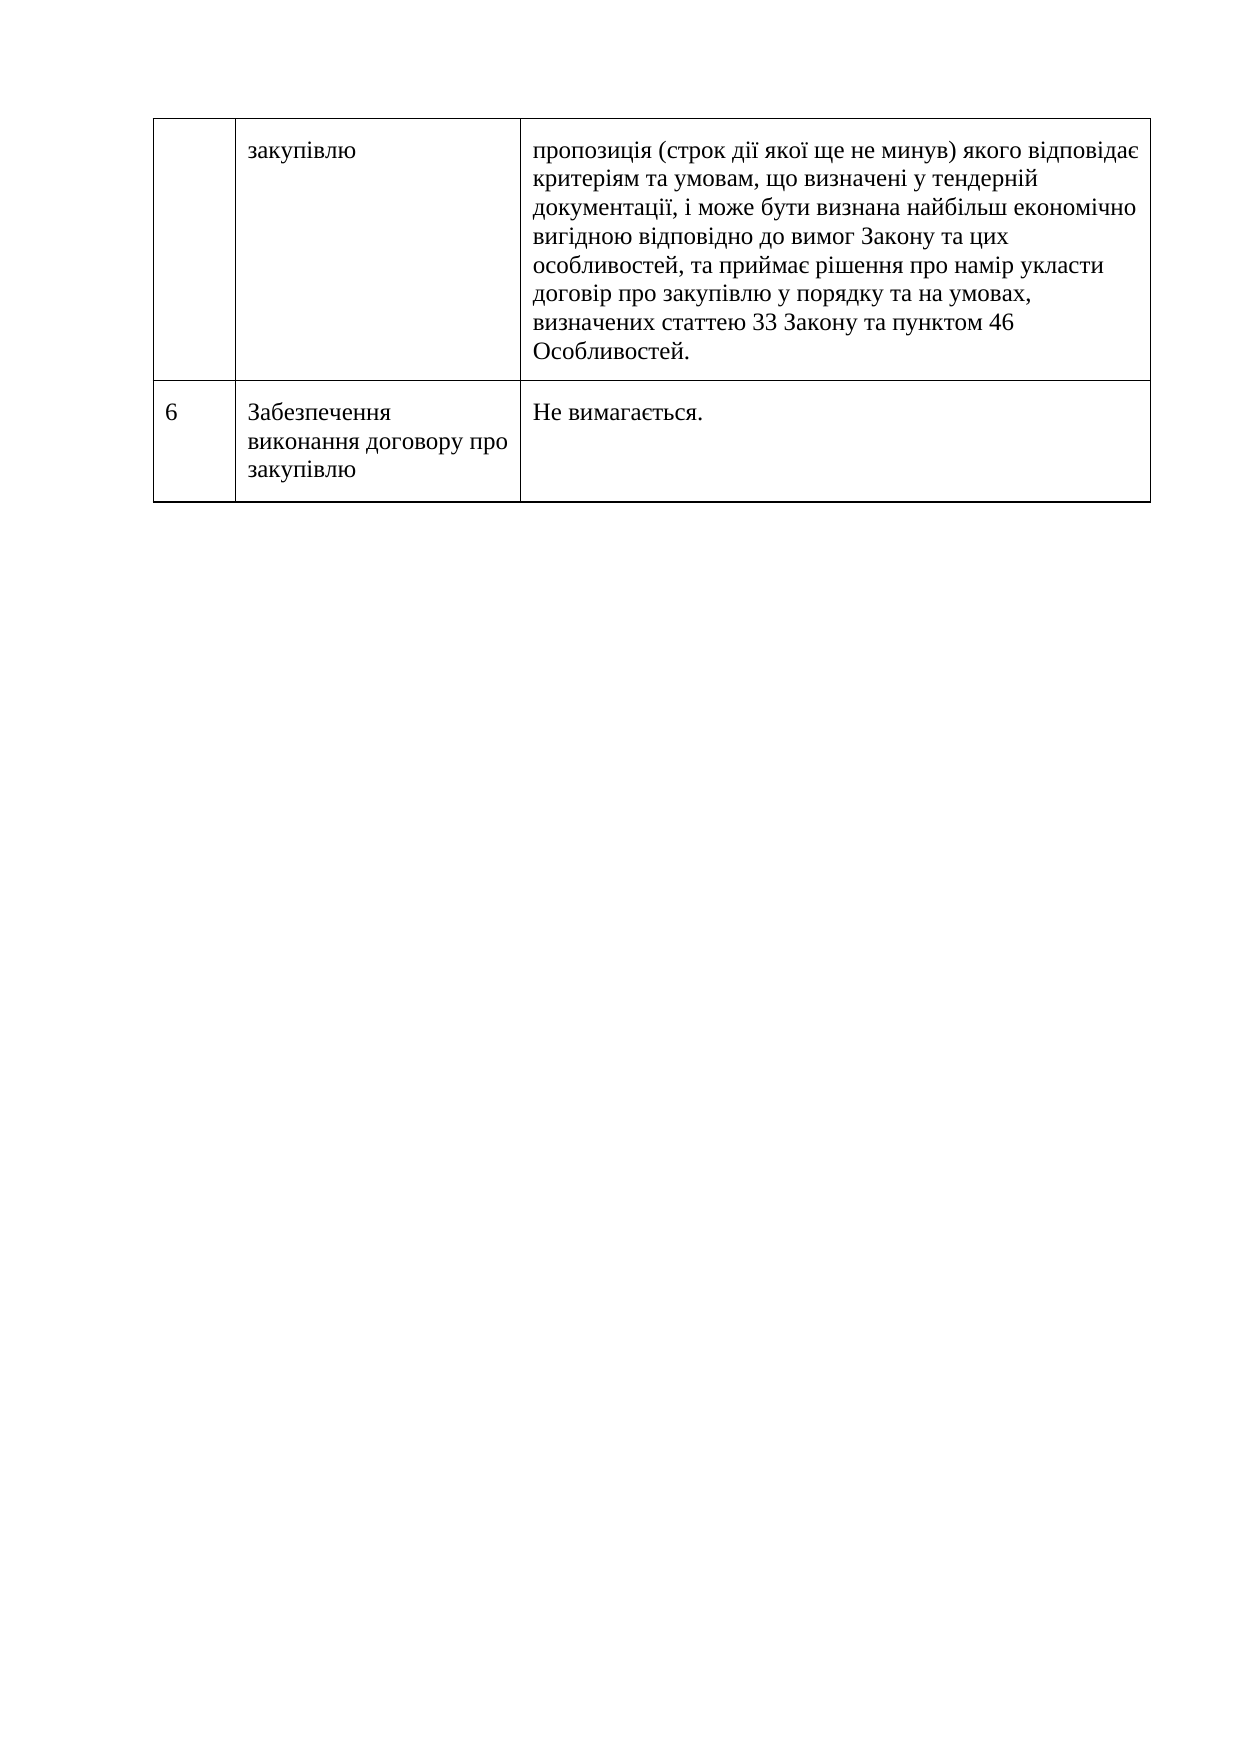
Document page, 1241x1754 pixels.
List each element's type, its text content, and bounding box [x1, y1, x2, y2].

table_cell Забезпечення виконання договору про закупівлю [236, 381, 520, 501]
table_cell Не вимагається. [521, 381, 1150, 501]
table_cell пропозиція (строк дії якої ще не минув) якого відповідає критеріям та умовам, що визначені у тендерній документації, і може бути визнана найбільш економічно вигідною відповідно до вимог Закону та цих особливостей, та приймає рішення про намір укласти договір про закупівлю у порядку та на умовах, визначених статтею 33 Закону та пунктом 46 Особливостей. [521, 119, 1150, 380]
table_cell закупівлю [236, 119, 520, 380]
table_cell 6 [154, 381, 235, 501]
table_cell [154, 119, 235, 380]
